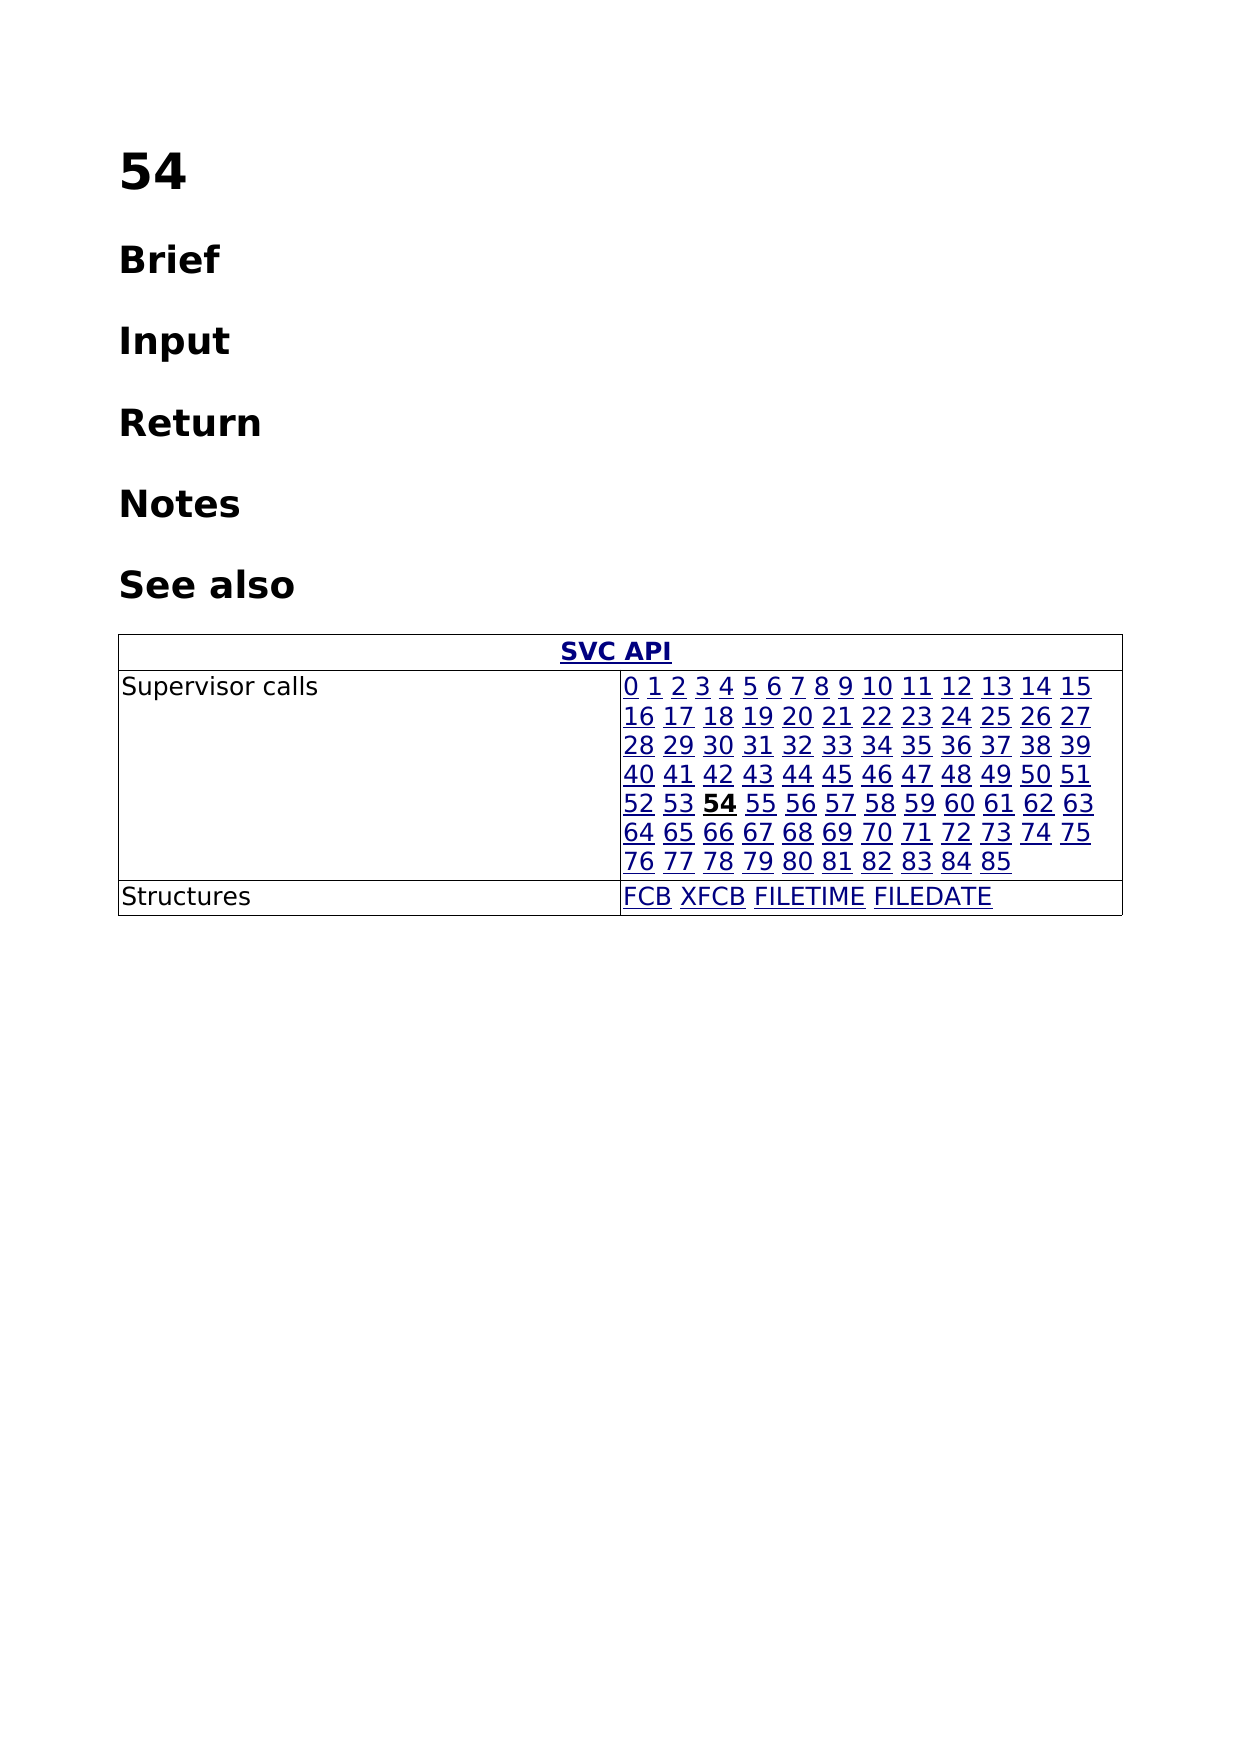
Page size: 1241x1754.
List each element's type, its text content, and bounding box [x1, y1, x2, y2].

table_header SVC API [119, 635, 1122, 669]
table_cell 0 1 2 3 4 5 6 7 8 9 10 11 12 13 14 15 16 17 18 19 20 21 22 23 24 25 26 27 28 29 30 31 32 33 34 35 36 37 38 39 40 41 42 43 44 45 46 47 48 49 50 51 52 53 54 55 56 57 58 59 60 61 62 63 64 65 66 67 68 69 70 71 72 73 74 75 76 77 78 79 80 81 82 83 84 85 [621, 671, 1122, 879]
subtitle See also [118, 563, 1122, 607]
table_cell Structures [119, 881, 620, 915]
subtitle Return [118, 401, 1122, 445]
table_cell Supervisor calls [119, 671, 620, 879]
subtitle Input [118, 320, 1122, 364]
subtitle 54 [118, 143, 1122, 201]
subtitle Brief [118, 239, 1122, 282]
table_cell FCB XFCB FILETIME FILEDATE [621, 881, 1122, 915]
subtitle Notes [118, 482, 1122, 526]
